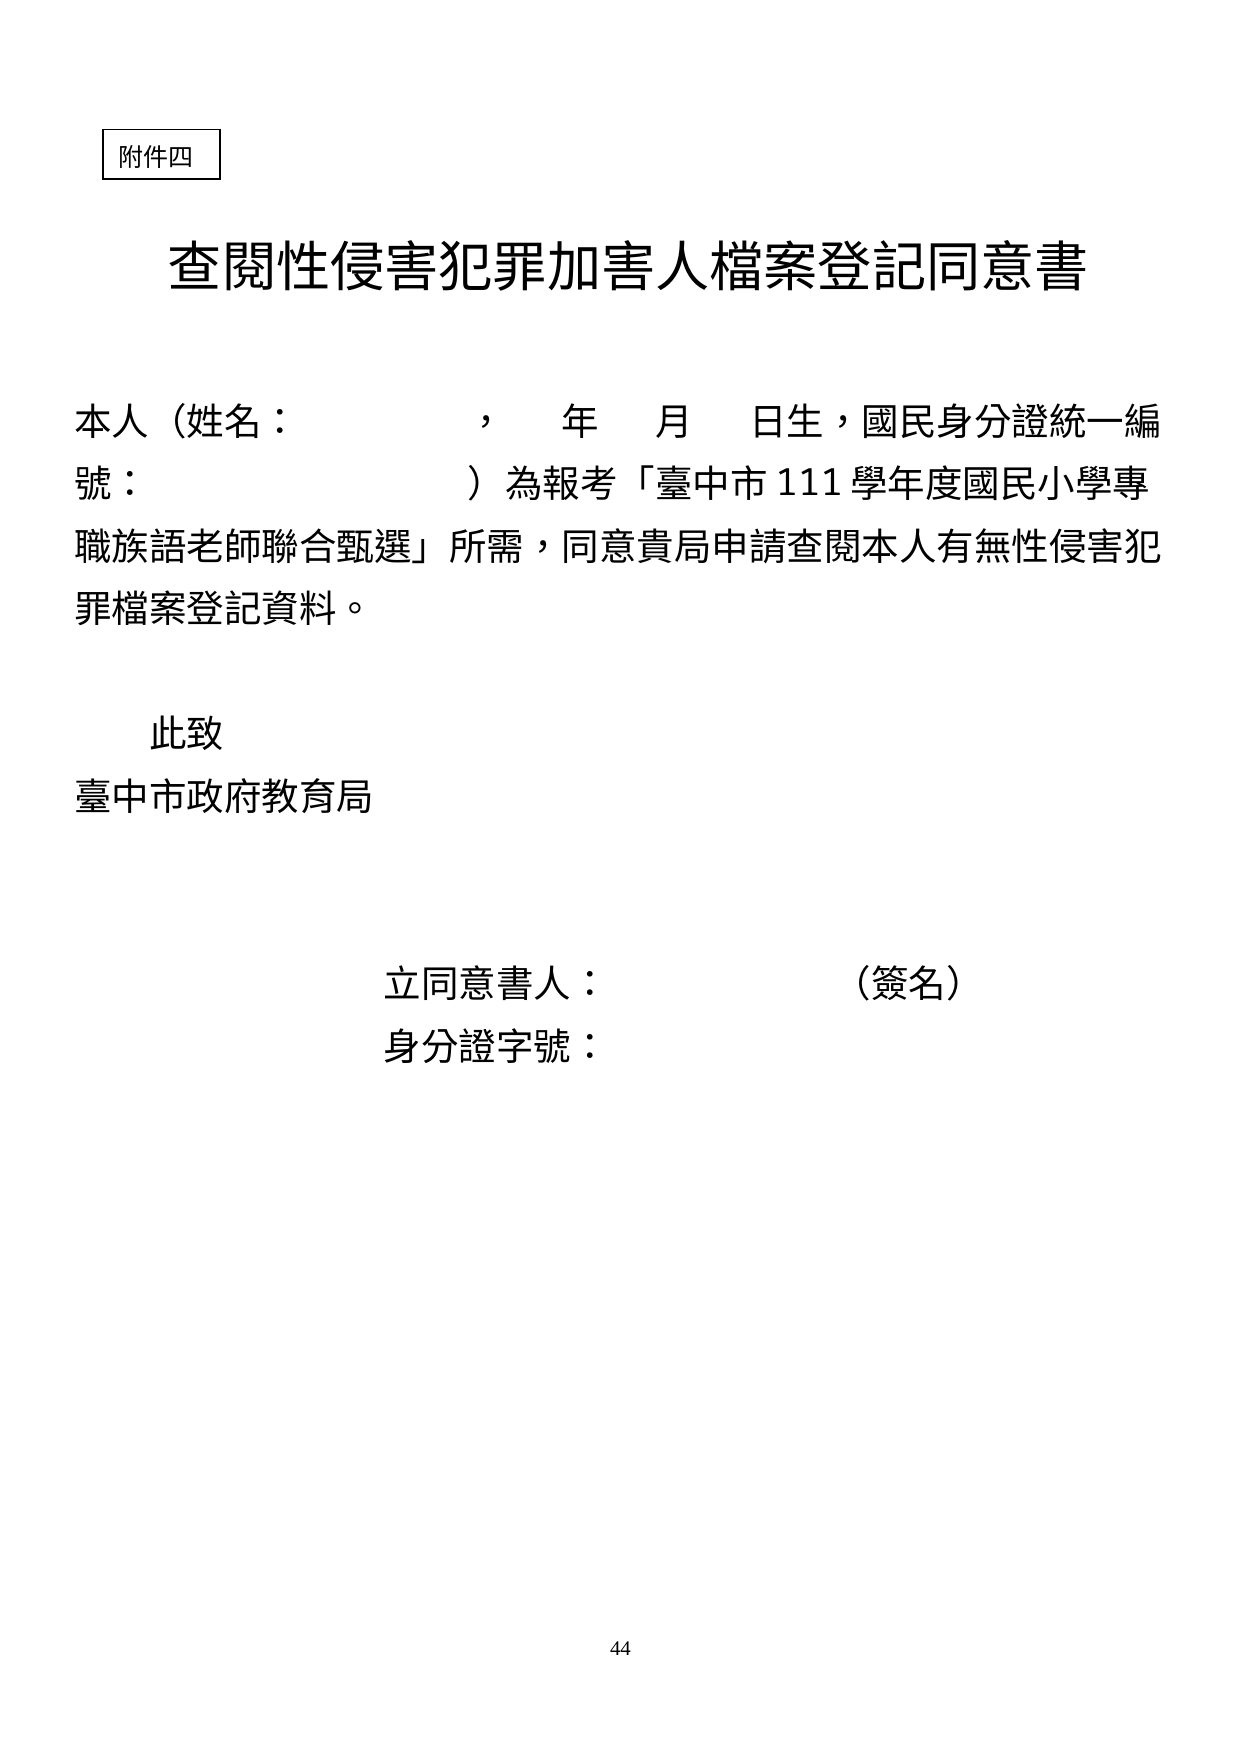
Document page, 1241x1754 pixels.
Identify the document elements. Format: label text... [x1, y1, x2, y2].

text 附件四 [119, 137, 204, 171]
text 查閱性侵害犯罪加害人檔案登記同意書 [74, 189, 1182, 314]
